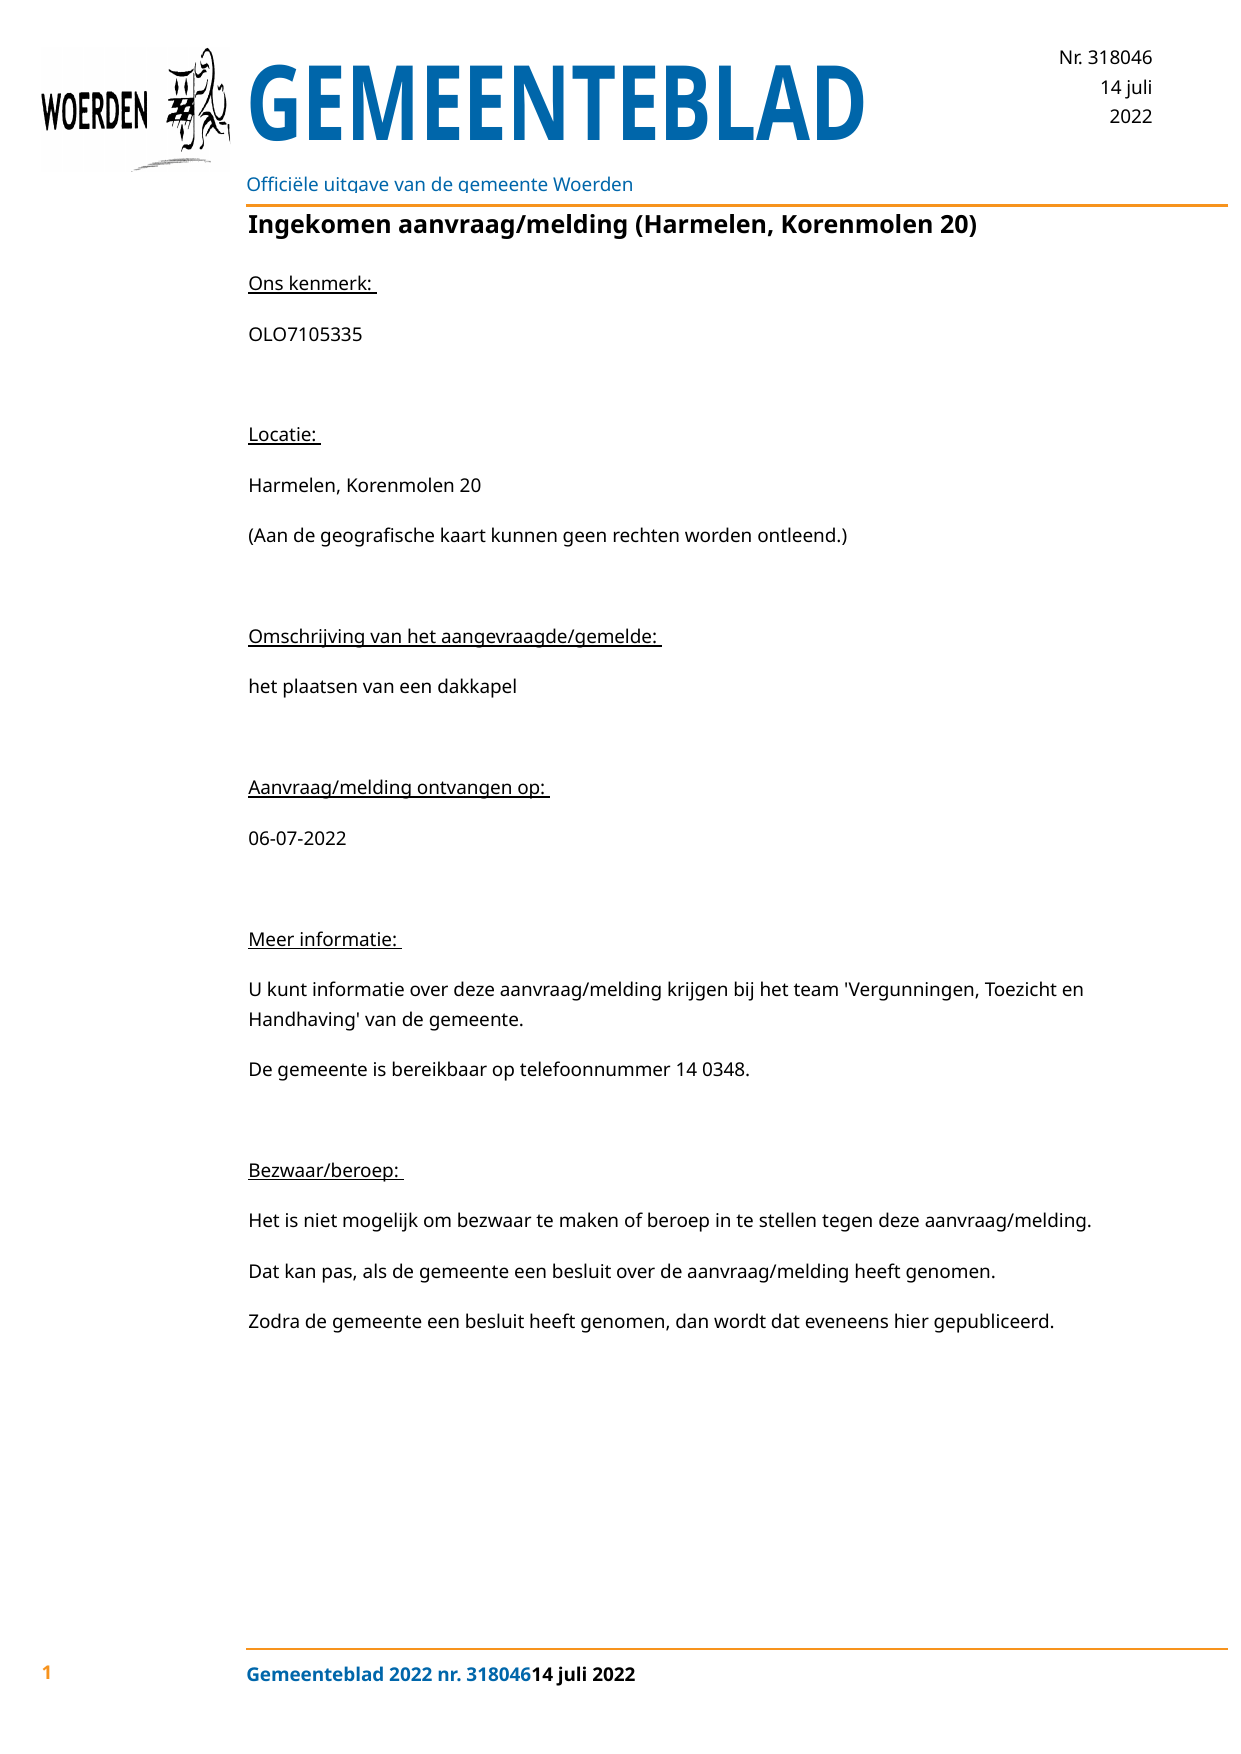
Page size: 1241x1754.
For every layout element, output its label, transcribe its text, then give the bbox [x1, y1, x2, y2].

text Ingekomen aanvraag/melding (Harmelen, Korenmolen 20) [248, 207, 1152, 241]
text het plaatsen van een dakkapel [248, 674, 1152, 699]
text (Aan de geografische kaart kunnen geen rechten worden ontleend.) [248, 522, 1152, 548]
text 06-07-2022 [248, 825, 1152, 851]
text Harmelen, Korenmolen 20 [248, 472, 1152, 498]
text Locatie: [248, 422, 1152, 447]
text Omschrijving van het aangevraagde/gemelde: [248, 623, 1152, 649]
text Bezwaar/beroep: [248, 1157, 1152, 1183]
picture [41, 47, 231, 172]
text Dat kan pas, als de gemeente een besluit over de aanvraag/melding heeft genomen. [248, 1258, 1152, 1283]
text Aanvraag/melding ontvangen op: [248, 774, 1152, 800]
text U kunt informatie over deze aanvraag/melding krijgen bij het team 'Vergunningen, Toezicht en Handhaving' van de gemeente. [248, 976, 1152, 1031]
text De gemeente is bereikbaar op telefoonnummer 14 0348. [248, 1056, 1152, 1082]
text Ons kenmerk: [248, 270, 1152, 296]
text Zodra de gemeente een besluit heeft genomen, dan wordt dat eveneens hier gepubliceerd. [248, 1308, 1152, 1334]
text Het is niet mogelijk om bezwaar te maken of beroep in te stellen tegen deze aanvraag/melding. [248, 1207, 1152, 1233]
text Meer informatie: [248, 926, 1152, 951]
text OLO7105335 [248, 321, 1152, 346]
